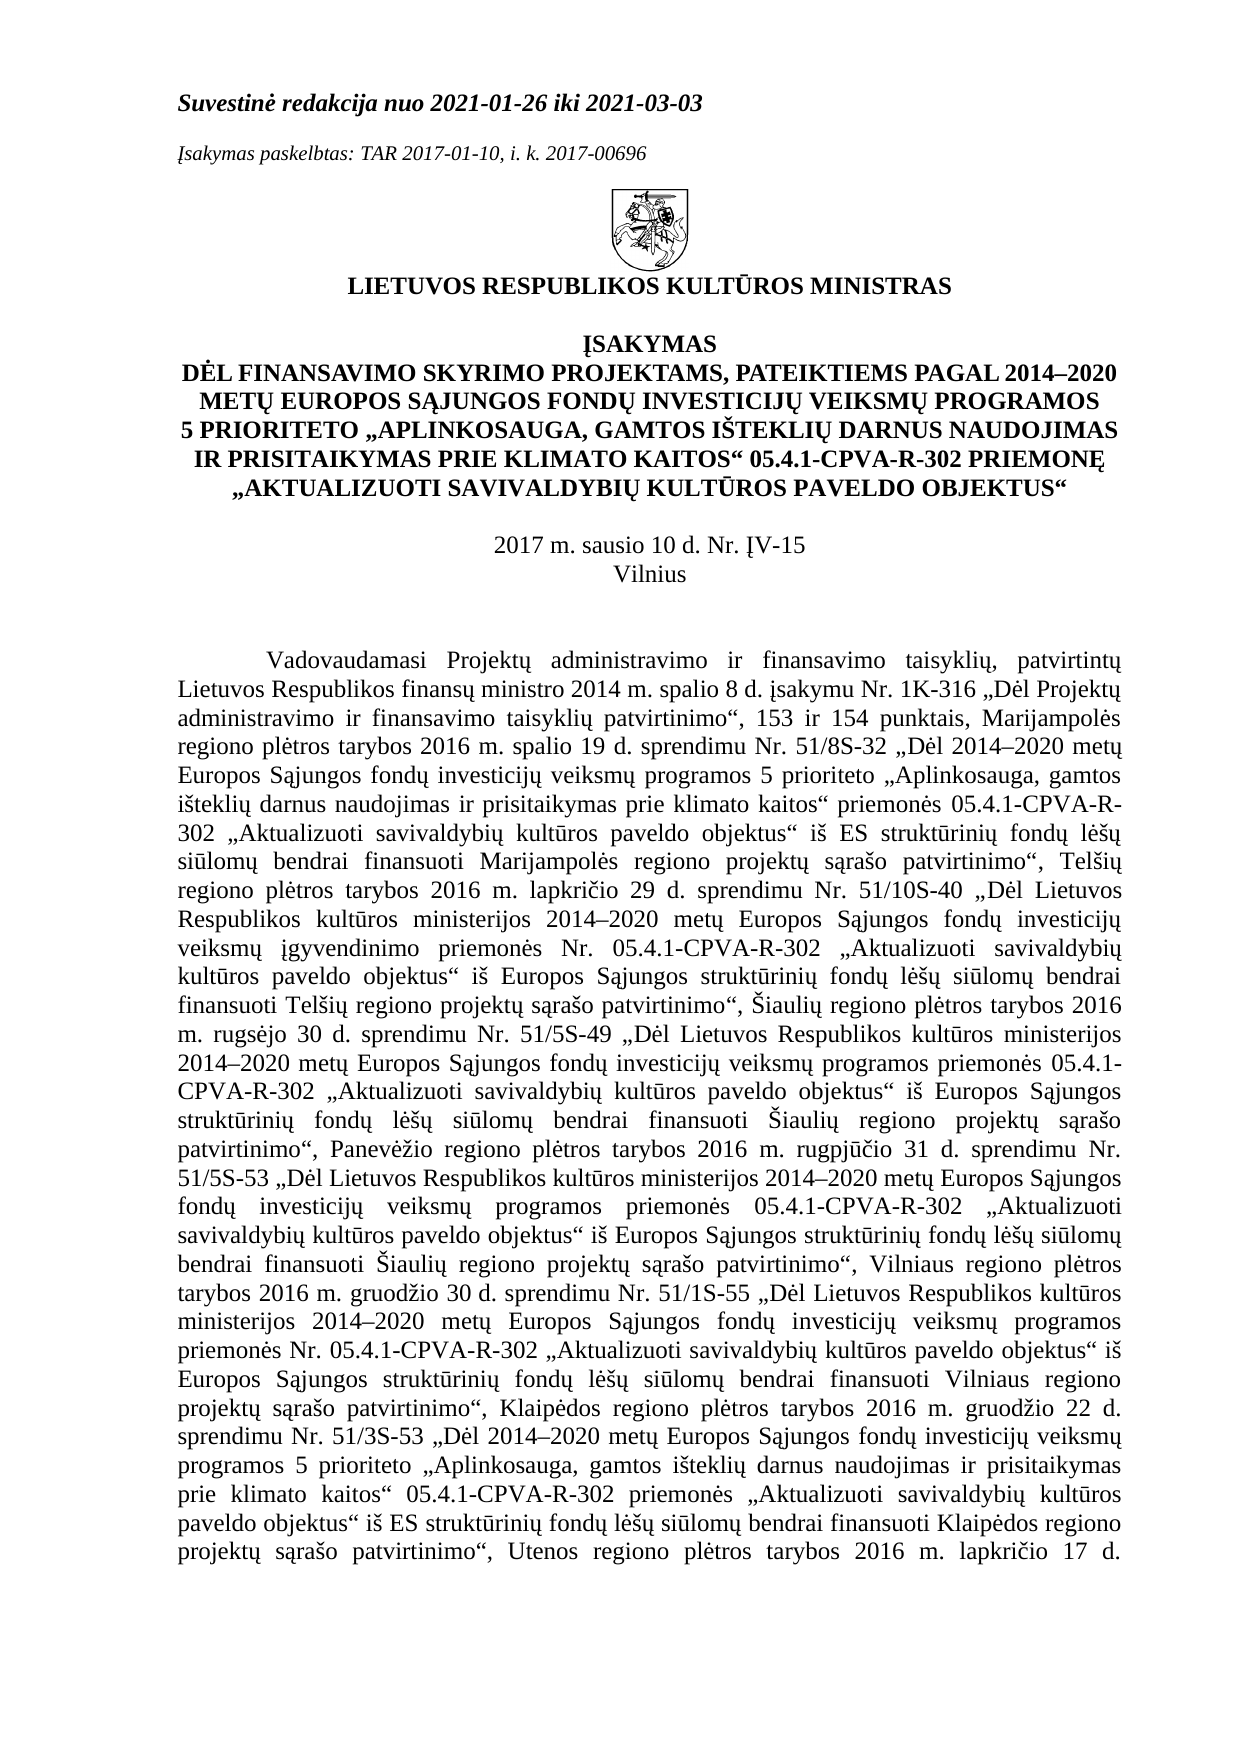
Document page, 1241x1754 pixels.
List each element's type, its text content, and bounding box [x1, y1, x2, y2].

text 2017 m. sausio 10 d. Nr. ĮV-15 [177, 530, 1122, 559]
text DĖL FINANSAVIMO SKYRIMO PROJEKTAMS, PATEIKTIEMS PAGAL 2014–2020 METŲ EUROPOS SĄJUNGOS FONDŲ INVESTICIJŲ VEIKSMŲ PROGRAMOS [177, 358, 1122, 415]
text ĮSAKYMAS [177, 329, 1122, 358]
text LIETUVOS RESPUBLIKOS KULTŪROS MINISTRAS [177, 271, 1122, 300]
text Įsakymas paskelbtas: TAR 2017-01-10, i. k. 2017-00696 [177, 141, 1122, 165]
text Vilnius [177, 559, 1122, 588]
text „AKTUALIZUOTI SAVIVALDYBIŲ KULTŪROS PAVELDO OBJEKTUS“ [177, 473, 1122, 501]
text Suvestinė redakcija nuo 2021-01-26 iki 2021-03-03 [177, 88, 1122, 117]
text 5 PRIORITETO „APLINKOSAUGA, GAMTOS IŠTEKLIŲ DARNUS NAUDOJIMAS IR PRISITAIKYMAS PRIE KLIMATO KAITOS“ 05.4.1-CPVA-R-302 PRIEMONĘ [177, 415, 1122, 473]
text Vadovaudamasi Projektų administravimo ir finansavimo taisyklių, patvirtintų Lietuvos Respublikos finansų ministro 2014 m. spalio 8 d. įsakymu Nr. 1K-316 „Dėl Projektų administravimo ir finansavimo taisyklių patvirtinimo“, 153 ir 154 punktais, Marijampolės regiono plėtros tarybos 2016 m. spalio 19 d. sprendimu Nr. 51/8S-32 „Dėl 2014–2020 metų Europos Sąjungos fondų investicijų veiksmų programos 5 prioriteto „Aplinkosauga, gamtos išteklių darnus naudojimas ir prisitaikymas prie klimato kaitos“ priemonės 05.4.1-CPVA-R-302 „Aktualizuoti savivaldybių kultūros paveldo objektus“ iš ES struktūrinių fondų lėšų siūlomų bendrai finansuoti Marijampolės regiono projektų sąrašo patvirtinimo“, Telšių regiono plėtros tarybos 2016 m. lapkričio 29 d. sprendimu Nr. 51/10S-40 „Dėl Lietuvos Respublikos kultūros ministerijos 2014–2020 metų Europos Sąjungos fondų investicijų veiksmų įgyvendinimo priemonės Nr. 05.4.1-CPVA-R-302 „Aktualizuoti savivaldybių kultūros paveldo objektus“ iš Europos Sąjungos struktūrinių fondų lėšų siūlomų bendrai finansuoti Telšių regiono projektų sąrašo patvirtinimo“, Šiaulių regiono plėtros tarybos 2016 m. rugsėjo 30 d. sprendimu Nr. 51/5S-49 „Dėl Lietuvos Respublikos kultūros ministerijos 2014–2020 metų Europos Sąjungos fondų investicijų veiksmų programos priemonės 05.4.1-CPVA-R-302 „Aktualizuoti savivaldybių kultūros paveldo objektus“ iš Europos Sąjungos struktūrinių fondų lėšų siūlomų bendrai finansuoti Šiaulių regiono projektų sąrašo patvirtinimo“, Panevėžio regiono plėtros tarybos 2016 m. rugpjūčio 31 d. sprendimu Nr. 51/5S-53 „Dėl Lietuvos Respublikos kultūros ministerijos 2014–2020 metų Europos Sąjungos fondų investicijų veiksmų programos priemonės 05.4.1-CPVA-R-302 „Aktualizuoti savivaldybių kultūros paveldo objektus“ iš Europos Sąjungos struktūrinių fondų lėšų siūlomų bendrai finansuoti Šiaulių regiono projektų sąrašo patvirtinimo“, Vilniaus regiono plėtros tarybos 2016 m. gruodžio 30 d. sprendimu Nr. 51/1S-55 „Dėl Lietuvos Respublikos kultūros ministerijos 2014–2020 metų Europos Sąjungos fondų investicijų veiksmų programos priemonės Nr. 05.4.1-CPVA-R-302 „Aktualizuoti savivaldybių kultūros paveldo objektus“ iš Europos Sąjungos struktūrinių fondų lėšų siūlomų bendrai finansuoti Vilniaus regiono projektų sąrašo patvirtinimo“, Klaipėdos regiono plėtros tarybos 2016 m. gruodžio 22 d. sprendimu Nr. 51/3S-53 „Dėl 2014–2020 metų Europos Sąjungos fondų investicijų veiksmų programos 5 prioriteto „Aplinkosauga, gamtos išteklių darnus naudojimas ir prisitaikymas prie klimato kaitos“ 05.4.1-CPVA-R-302 priemonės „Aktualizuoti savivaldybių kultūros paveldo objektus“ iš ES struktūrinių fondų lėšų siūlomų bendrai finansuoti Klaipėdos regiono projektų sąrašo patvirtinimo“, Utenos regiono plėtros tarybos 2016 m. lapkričio 17 d. [177, 645, 1122, 1565]
